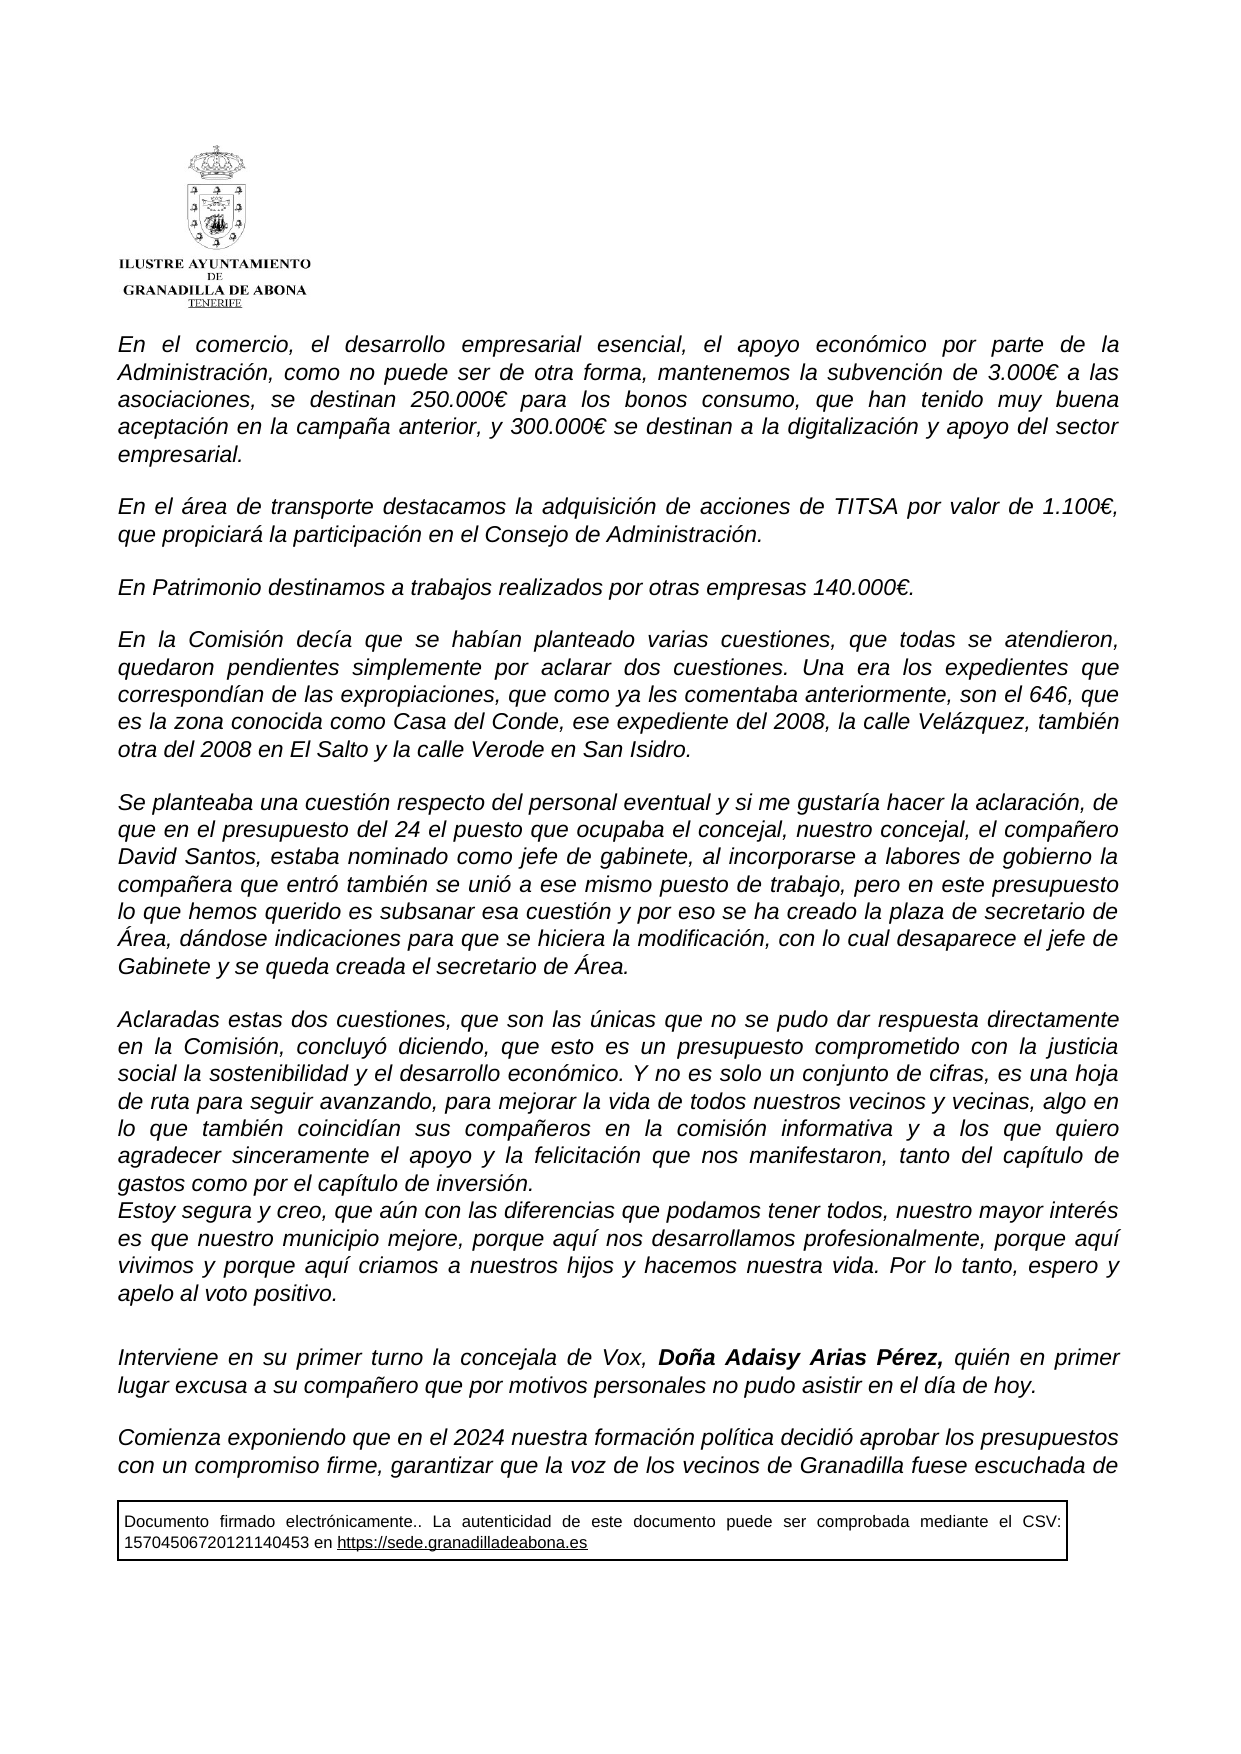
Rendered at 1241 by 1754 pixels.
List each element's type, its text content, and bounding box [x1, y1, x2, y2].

text Comienza exponiendo que en el 2024 nuestra formación política decidió aprobar los presupuestos con un compromiso firme, garantizar que la voz de los vecinos de Granadilla fuese escuchada de [118, 1424, 1122, 1478]
text En la Comisión decía que se habían planteado varias cuestiones, que todas se atendieron, quedaron pendientes simplemente por aclarar dos cuestiones. Una era los expedientes que correspondían de las expropiaciones, que como ya les comentaba anteriormente, son el 646, que es la zona conocida como Casa del Conde, ese expediente del 2008, la calle Velázquez, también otra del 2008 en El Salto y la calle Verode en San Isidro. [118, 626, 1122, 762]
text En Patrimonio destinamos a trabajos realizados por otras empresas 140.000€. [118, 573, 1122, 600]
text Se planteaba una cuestión respecto del personal eventual y si me gustaría hacer la aclaración, de que en el presupuesto del 24 el puesto que ocupaba el concejal, nuestro concejal, el compañero David Santos, estaba nominado como jefe de gabinete, al incorporarse a labores de gobierno la compañera que entró también se unió a ese mismo puesto de trabajo, pero en este presupuesto lo que hemos querido es subsanar esa cuestión y por eso se ha creado la plaza de secretario de Área, dándose indicaciones para que se hiciera la modificación, con lo cual desaparece el jefe de Gabinete y se queda creada el secretario de Área. [118, 788, 1122, 979]
text Interviene en su primer turno la concejala de Vox, Doña Adaisy Arias Pérez, quién en primer lugar excusa a su compañero que por motivos personales no pudo asistir en el día de hoy. [118, 1344, 1122, 1398]
text Aclaradas estas dos cuestiones, que son las únicas que no se pudo dar respuesta directamente en la Comisión, concluyó diciendo, que esto es un presupuesto comprometido con la justicia social la sostenibilidad y el desarrollo económico. Y no es solo un conjunto de cifras, es una hoja de ruta para seguir avanzando, para mejorar la vida de todos nuestros vecinos y vecinas, algo en lo que también coincidían sus compañeros en la comisión informativa y a los que quiero agradecer sinceramente el apoyo y la felicitación que nos manifestaron, tanto del capítulo de gastos como por el capítulo de inversión. [118, 1006, 1122, 1196]
text En el área de transporte destacamos la adquisición de acciones de TITSA por valor de 1.100€, que propiciará la participación en el Consejo de Administración. [118, 493, 1122, 547]
text Estoy segura y creo, que aún con las diferencias que podamos tener todos, nuestro mayor interés es que nuestro municipio mejore, porque aquí nos desarrollamos profesionalmente, porque aquí vivimos y porque aquí criamos a nuestros hijos y hacemos nuestra vida. Por lo tanto, espero y apelo al voto positivo. [118, 1197, 1122, 1306]
text En el comercio, el desarrollo empresarial esencial, el apoyo económico por parte de la Administración, como no puede ser de otra forma, mantenemos la subvención de 3.000€ a las asociaciones, se destinan 250.000€ para los bonos consumo, que han tenido muy buena aceptación en la campaña anterior, y 300.000€ se destinan a la digitalización y apoyo del sector empresarial. [118, 331, 1122, 467]
